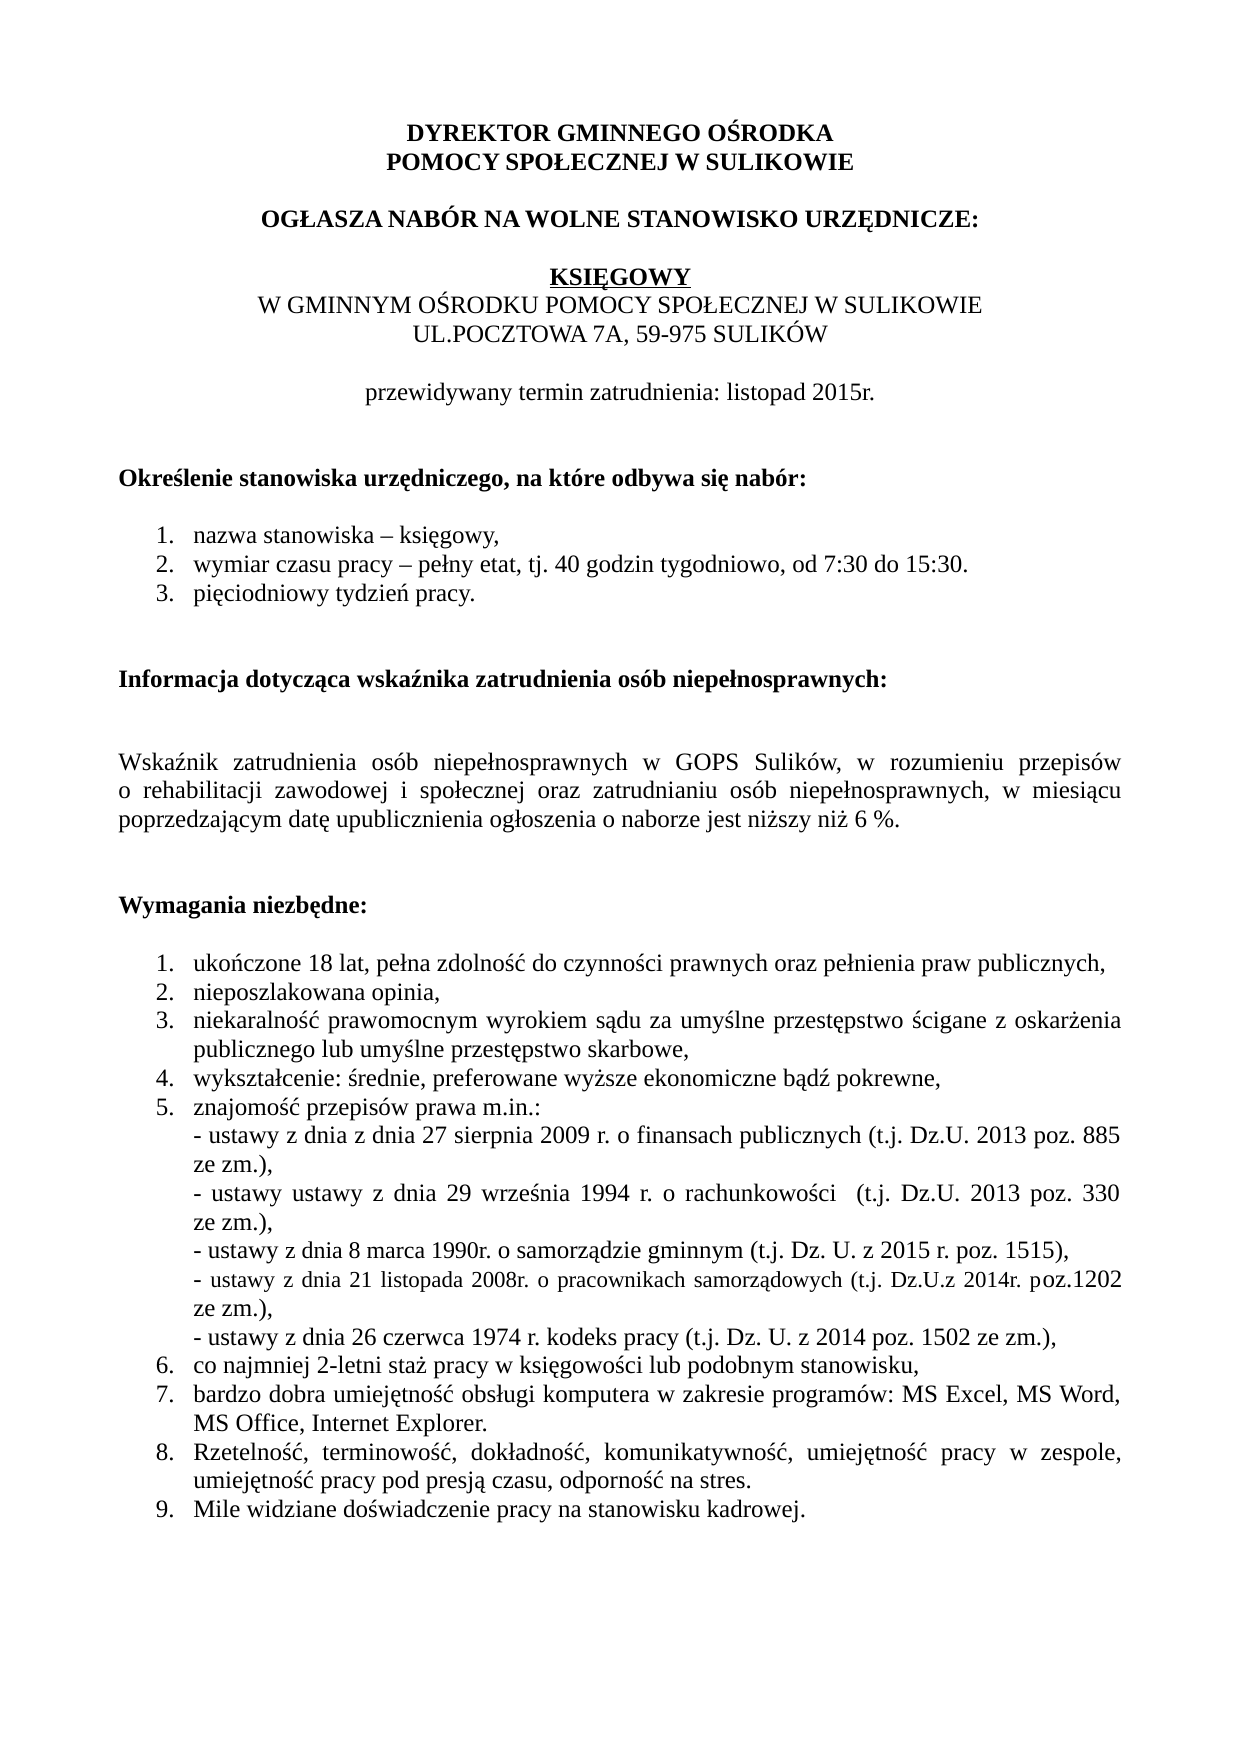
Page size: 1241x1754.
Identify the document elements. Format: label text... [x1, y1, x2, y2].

list nieposzlakowana opinia, [156, 977, 1122, 1006]
list Rzetelność, terminowość, dokładność, komunikatywność, umiejętność pracy w zespole, umiejętność pracy pod presją czasu, odporność na stres. [156, 1437, 1122, 1494]
text Wskaźnik zatrudnienia osób niepełnosprawnych w GOPS Sulików, w rozumieniu przepisów o rehabilitacji zawodowej i społecznej oraz zatrudnianiu osób niepełnosprawnych, w miesiącu poprzedzającym datę upublicznienia ogłoszenia o naborze jest niższy niż 6 %. [118, 747, 1122, 833]
list co najmniej 2-letni staż pracy w księgowości lub podobnym stanowisku, [156, 1351, 1122, 1379]
list bardzo dobra umiejętność obsługi komputera w zakresie programów: MS Excel, MS Word, MS Office, Internet Explorer. [156, 1379, 1122, 1437]
text POMOCY SPOŁECZNEJ W SULIKOWIE [118, 147, 1122, 176]
text przewidywany termin zatrudnienia: listopad 2015r. [118, 377, 1122, 406]
list niekaralność prawomocnym wyrokiem sądu za umyślne przestępstwo ścigane z oskarżenia publicznego lub umyślne przestępstwo skarbowe, [156, 1006, 1122, 1063]
text DYREKTOR GMINNEGO OŚRODKA [118, 118, 1122, 147]
list - ustawy z dnia 8 marca 1990r. o samorządzie gminnym (t.j. Dz. U. z 2015 r. poz. 1515), [156, 1236, 1122, 1264]
text OGŁASZA NABÓR NA WOLNE STANOWISKO URZĘDNICZE: [118, 204, 1122, 233]
text Określenie stanowiska urzędniczego, na które odbywa się nabór: [118, 463, 1122, 492]
text UL.POCZTOWA 7A, 59-975 SULIKÓW [118, 319, 1122, 348]
list nazwa stanowiska – księgowy, [156, 521, 1122, 549]
text KSIĘGOWY [118, 262, 1122, 291]
text W GMINNYM OŚRODKU POMOCY SPOŁECZNEJ W SULIKOWIE [118, 291, 1122, 319]
list wykształcenie: średnie, preferowane wyższe ekonomiczne bądź pokrewne, [156, 1063, 1122, 1092]
list - ustawy z dnia 21 listopada 2008r. o pracownikach samorządowych (t.j. Dz.U.z 2014r. poz.1202 ze zm.), [156, 1264, 1122, 1322]
list znajomość przepisów prawa m.in.: [156, 1092, 1122, 1121]
list Mile widziane doświadczenie pracy na stanowisku kadrowej. [156, 1494, 1122, 1523]
list - ustawy z dnia 26 czerwca 1974 r. kodeks pracy (t.j. Dz. U. z 2014 poz. 1502 ze zm.), [156, 1322, 1122, 1351]
text Informacja dotycząca wskaźnika zatrudnienia osób niepełnosprawnych: [118, 664, 1122, 693]
list pięciodniowy tydzień pracy. [156, 578, 1122, 607]
list - ustawy ustawy z dnia 29 września 1994 r. o rachunkowości (t.j. Dz.U. 2013 poz. 330 ze zm.), [156, 1178, 1122, 1236]
text Wymagania niezbędne: [118, 891, 1122, 919]
list - ustawy z dnia z dnia 27 sierpnia 2009 r. o finansach publicznych (t.j. Dz.U. 2013 poz. 885 ze zm.), [156, 1121, 1122, 1178]
list wymiar czasu pracy – pełny etat, tj. 40 godzin tygodniowo, od 7:30 do 15:30. [156, 549, 1122, 578]
list ukończone 18 lat, pełna zdolność do czynności prawnych oraz pełnienia praw publicznych, [156, 948, 1122, 977]
